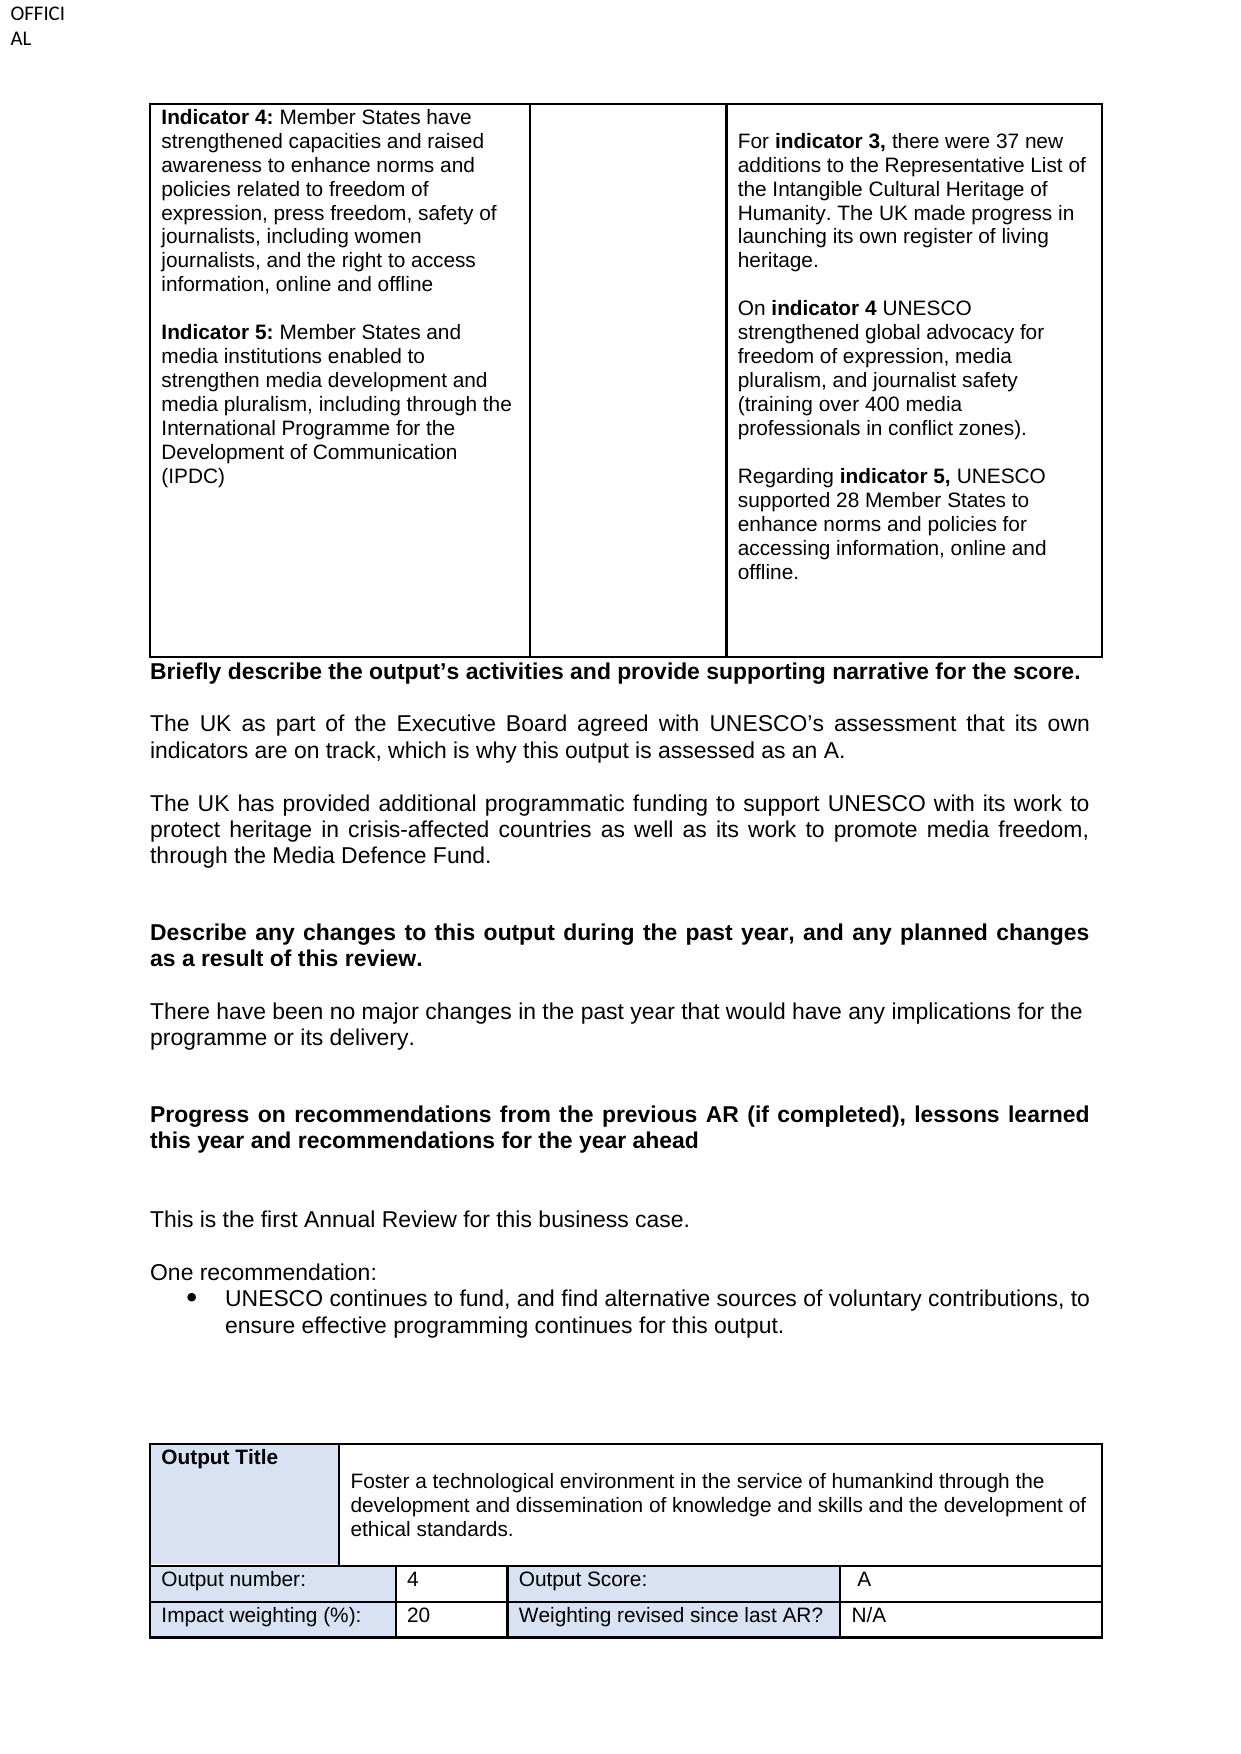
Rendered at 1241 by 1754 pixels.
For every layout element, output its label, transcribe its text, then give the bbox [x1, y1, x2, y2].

table_cell Indicator 4: Member States have strengthened capacities and raised awareness to enhance norms and policies related to freedom of expression, press freedom, safety of journalists, including women journalists, and the right to access information, online and offline Indicator 5: Member States and media institutions enabled to strengthen media development and media pluralism, including through the International Programme for the Development of Communication (IPDC) [151, 105, 529, 656]
table_cell N/A [841, 1603, 1101, 1636]
table_cell Output number: [151, 1567, 395, 1601]
text There have been no major changes in the past year that would have any implications for the programme or its delivery. [150, 998, 1090, 1051]
text Progress on recommendations from the previous AR (if completed), lessons learned this year and recommendations for the year ahead [150, 1101, 1090, 1154]
table_cell 4 [397, 1567, 506, 1601]
text Describe any changes to this output during the past year, and any planned changes as a result of this review. [150, 919, 1090, 972]
table_cell Weighting revised since last AR? [509, 1603, 839, 1636]
table_cell [531, 105, 725, 656]
table_cell Impact weighting (%): [151, 1603, 395, 1636]
table_header Output Title [151, 1445, 338, 1564]
text The UK as part of the Executive Board agreed with UNESCO’s assessment that its own indicators are on track, which is why this output is assessed as an A. [150, 710, 1090, 763]
list UNESCO continues to fund, and find alternative sources of voluntary contributions, to ensure effective programming continues for this output. [187, 1285, 1090, 1339]
text One recommendation: [150, 1259, 1090, 1285]
table_cell A [841, 1567, 1101, 1601]
table_cell Output Score: [509, 1567, 839, 1601]
text This is the first Annual Review for this business case. [150, 1206, 1090, 1233]
table_cell 20 [397, 1603, 506, 1636]
text Briefly describe the output’s activities and provide supporting narrative for the score. [150, 658, 1090, 684]
table_header Foster a technological environment in the service of humankind through the development and dissemination of knowledge and skills and the development of ethical standards. [340, 1445, 1101, 1564]
table_cell For indicator 3, there were 37 new additions to the Representative List of the Intangible Cultural Heritage of Humanity. The UK made progress in launching its own register of living heritage. On indicator 4 UNESCO strengthened global advocacy for freedom of expression, media pluralism, and journalist safety (training over 400 media professionals in conflict zones). Regarding indicator 5, UNESCO supported 28 Member States to enhance norms and policies for accessing information, online and offline. [728, 105, 1101, 656]
text The UK has provided additional programmatic funding to support UNESCO with its work to protect heritage in crisis-affected countries as well as its work to promote media freedom, through the Media Defence Fund. [150, 789, 1090, 868]
